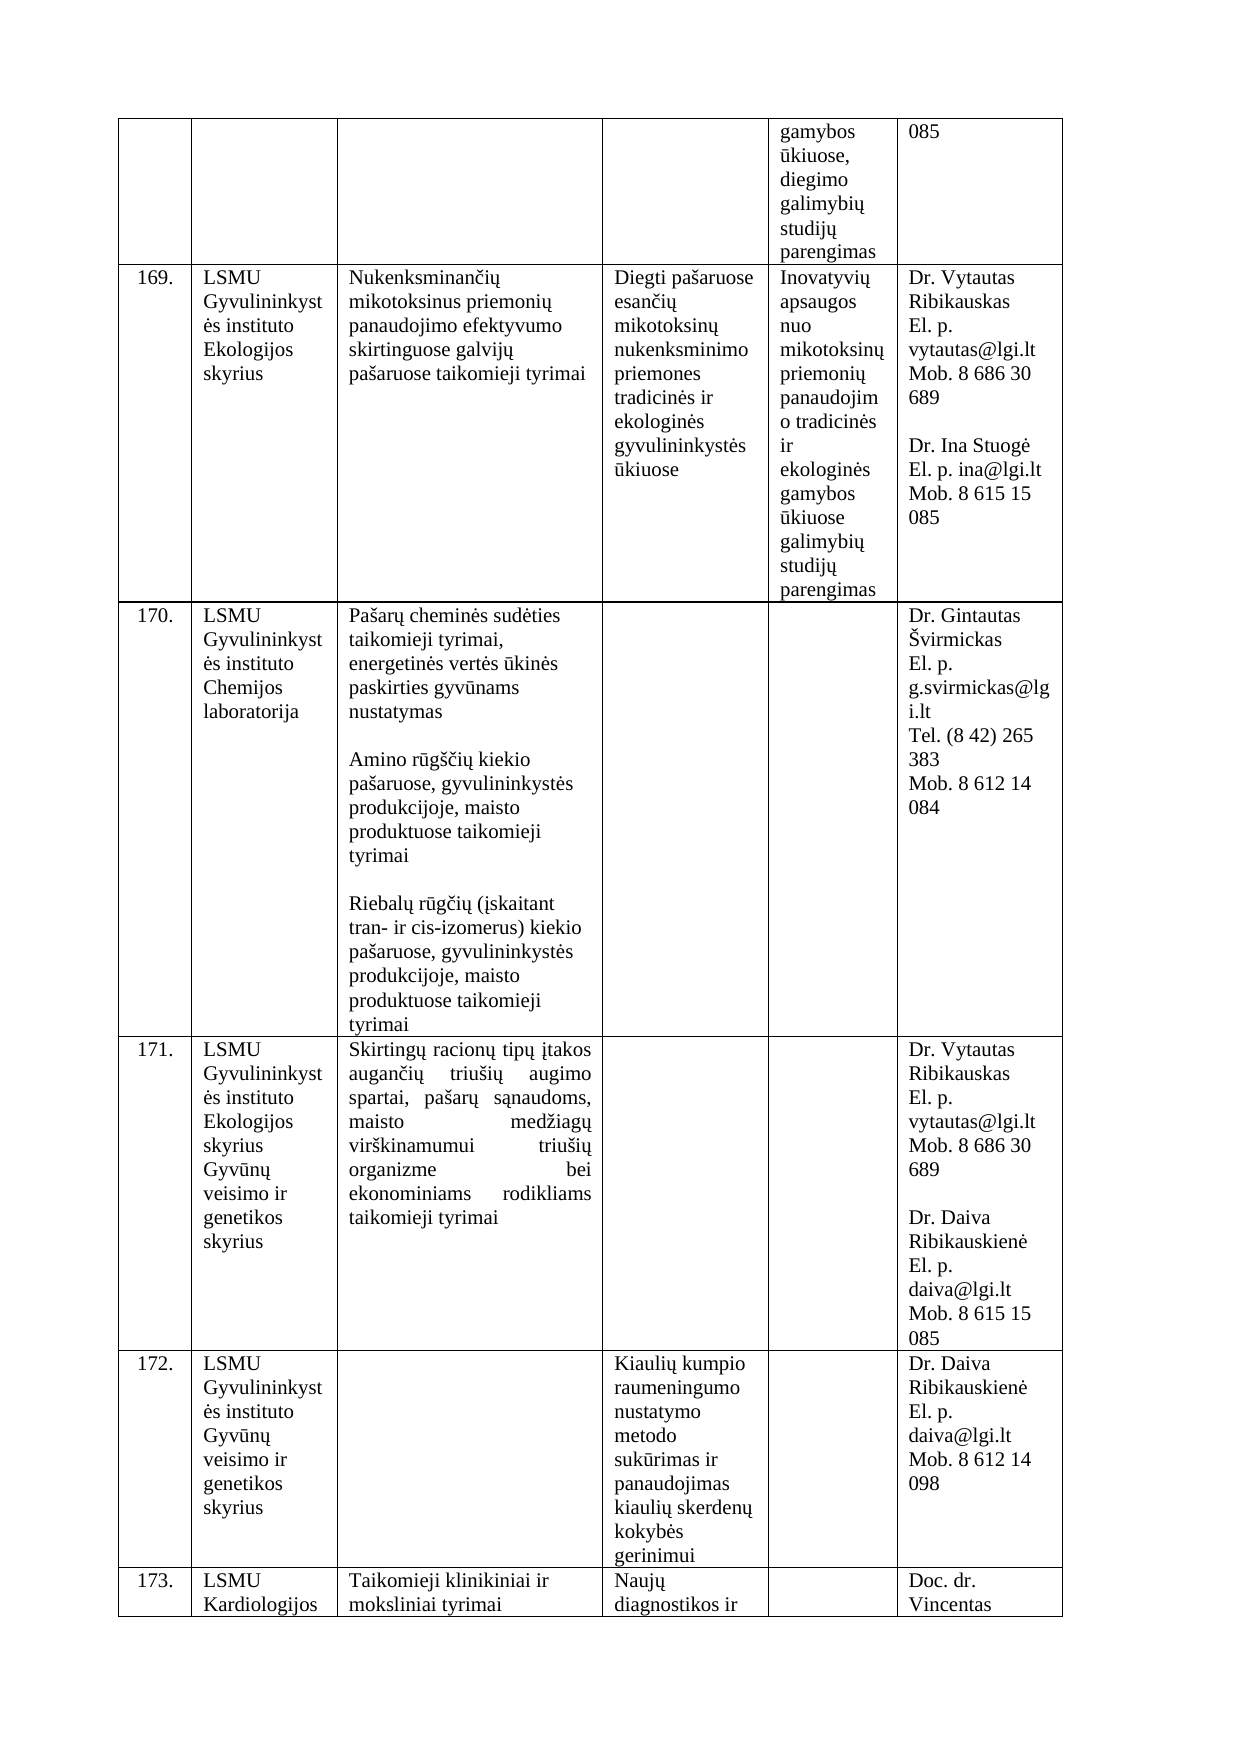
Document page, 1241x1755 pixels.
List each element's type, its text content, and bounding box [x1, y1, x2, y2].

table_cell [192, 119, 337, 263]
table_cell 169. [119, 265, 191, 601]
table_cell Dr. Daiva Ribikauskienė El. p. daiva@lgi.lt Mob. 8 612 14 098 [898, 1351, 1062, 1567]
table_cell 170. [119, 603, 191, 1036]
table_cell Nukenksminančių mikotoksinus priemonių panaudojimo efektyvumo skirtinguose galvijų pašaruose taikomieji tyrimai [338, 265, 602, 601]
table_cell Doc. dr. Vincentas [898, 1568, 1062, 1616]
table_cell [338, 1351, 602, 1567]
table_cell 172. [119, 1351, 191, 1567]
table_cell [769, 1037, 897, 1349]
table_cell 173. [119, 1568, 191, 1616]
table_cell Diegti pašaruose esančių mikotoksinų nukenksminimo priemones tradicinės ir ekologinės gyvulininkystės ūkiuose [603, 265, 768, 601]
table_cell 171. [119, 1037, 191, 1349]
table_cell LSMU Gyvulininkystės instituto Ekologijos skyrius Gyvūnų veisimo ir genetikos skyrius [192, 1037, 337, 1349]
table_cell [119, 119, 191, 263]
table_cell Pašarų cheminės sudėties taikomieji tyrimai, energetinės vertės ūkinės paskirties gyvūnams nustatymas Amino rūgščių kiekio pašaruose, gyvulininkystės produkcijoje, maisto produktuose taikomieji tyrimai Riebalų rūgčių (įskaitant tran- ir cis-izomerus) kiekio pašaruose, gyvulininkystės produkcijoje, maisto produktuose taikomieji tyrimai [338, 603, 602, 1036]
table_cell LSMU Gyvulininkystės instituto Chemijos laboratorija [192, 603, 337, 1036]
table_cell Inovatyvių apsaugos nuo mikotoksinų priemonių panaudojimo tradicinės ir ekologinės gamybos ūkiuose galimybių studijų parengimas [769, 265, 897, 601]
table_cell LSMU Kardiologijos [192, 1568, 337, 1616]
table_cell Kiaulių kumpio raumeningumo nustatymo metodo sukūrimas ir panaudojimas kiaulių skerdenų kokybės gerinimui [603, 1351, 768, 1567]
table_cell [769, 603, 897, 1036]
table_cell [603, 1037, 768, 1349]
table_cell gamybos ūkiuose, diegimo galimybių studijų parengimas [769, 119, 897, 263]
table_cell Skirtingų racionų tipų įtakos augančių triušių augimo spartai, pašarų sąnaudoms, maisto medžiagų virškinamumui triušių organizme bei ekonominiams rodikliams taikomieji tyrimai [338, 1037, 602, 1349]
table_cell [603, 119, 768, 263]
table_cell Dr. Gintautas Švirmickas El. p. g.svirmickas@lgi.lt Tel. (8 42) 265 383 Mob. 8 612 14 084 [898, 603, 1062, 1036]
table_cell [338, 119, 602, 263]
table_cell [603, 603, 768, 1036]
table_cell [769, 1351, 897, 1567]
table_cell LSMU Gyvulininkystės instituto Ekologijos skyrius [192, 265, 337, 601]
table_cell Dr. Vytautas Ribikauskas El. p. vytautas@lgi.lt Mob. 8 686 30 689 Dr. Ina Stuogė El. p. ina@lgi.lt Mob. 8 615 15 085 [898, 265, 1062, 601]
table_cell Taikomieji klinikiniai ir moksliniai tyrimai [338, 1568, 602, 1616]
table_cell Naujų diagnostikos ir [603, 1568, 768, 1616]
table_cell 085 [898, 119, 1062, 263]
table_cell Dr. Vytautas Ribikauskas El. p. vytautas@lgi.lt Mob. 8 686 30 689 Dr. Daiva Ribikauskienė El. p. daiva@lgi.lt Mob. 8 615 15 085 [898, 1037, 1062, 1349]
table_cell [769, 1568, 897, 1616]
table_cell LSMU Gyvulininkystės instituto Gyvūnų veisimo ir genetikos skyrius [192, 1351, 337, 1567]
